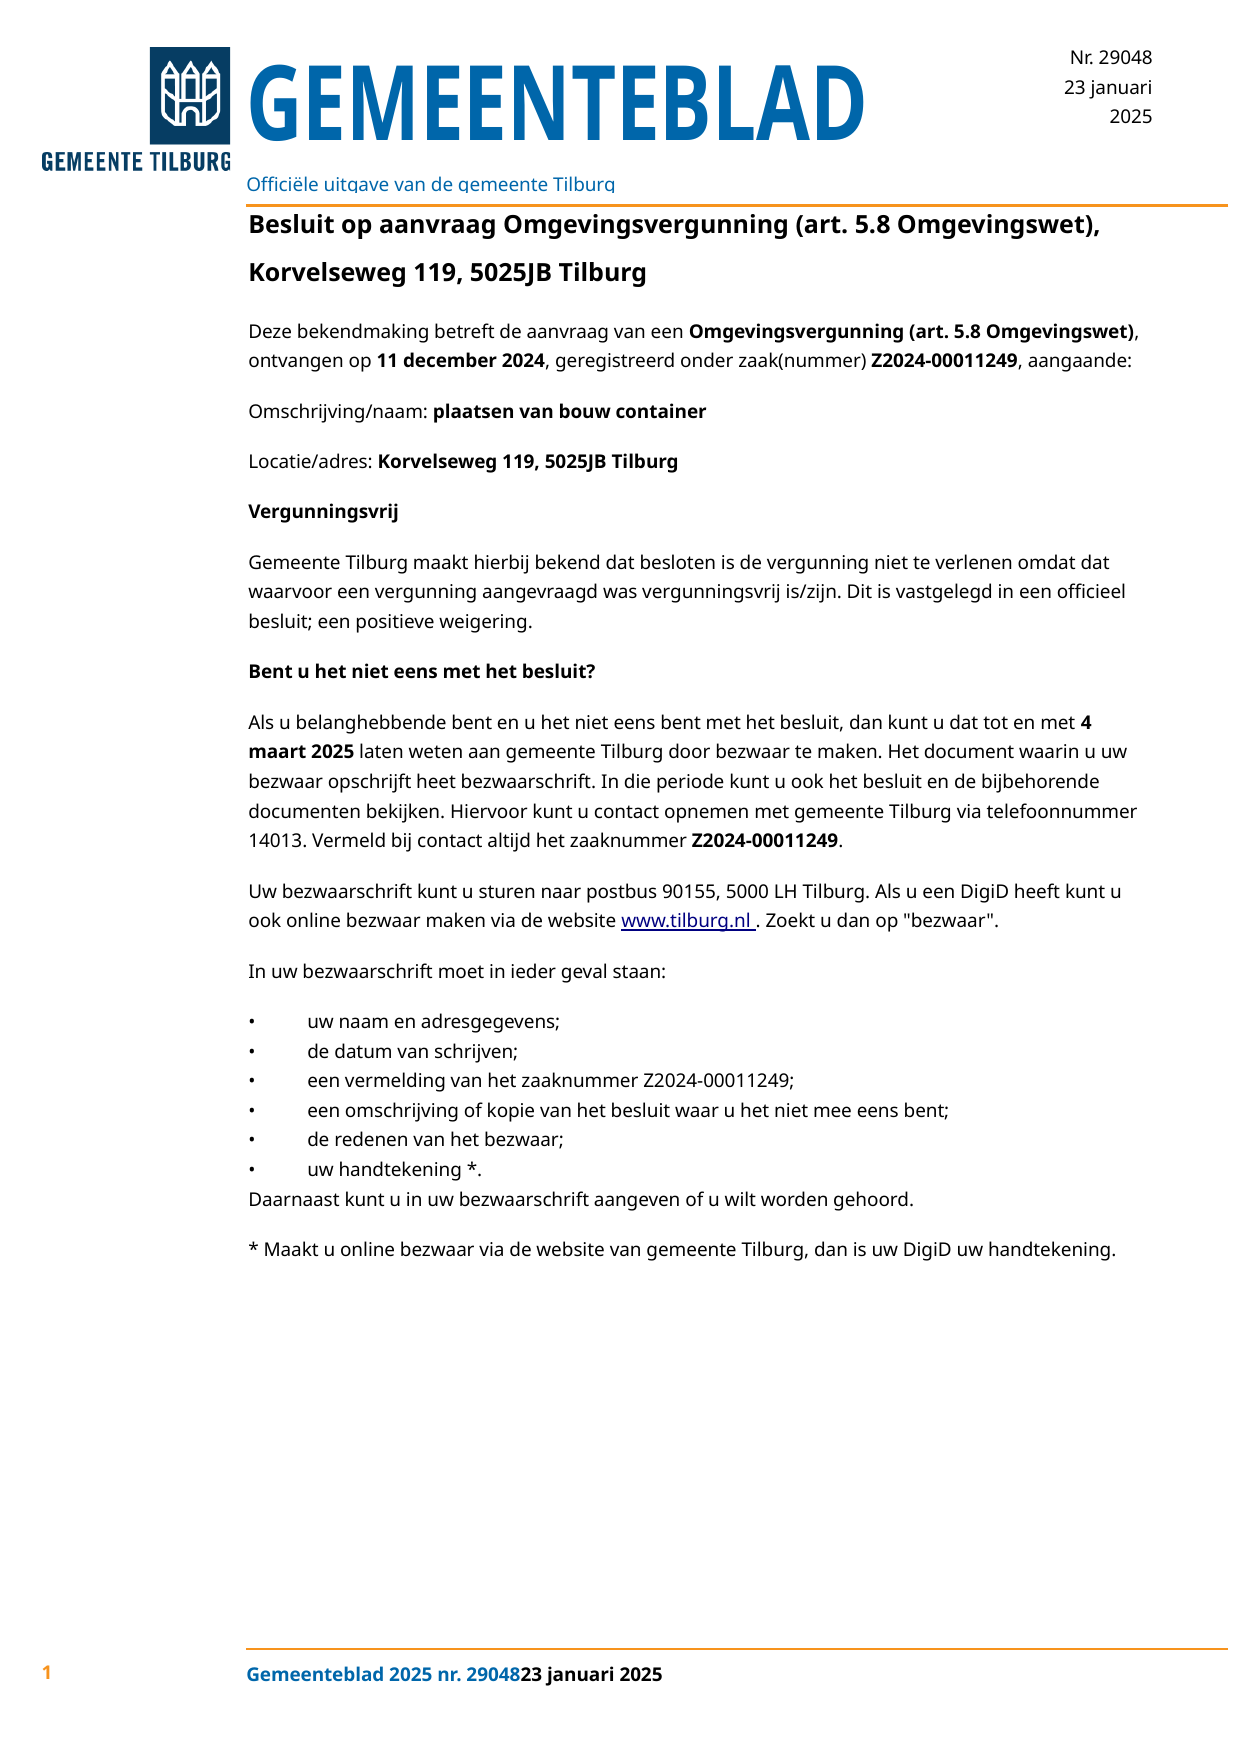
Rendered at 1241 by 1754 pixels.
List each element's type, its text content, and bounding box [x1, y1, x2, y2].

text In uw bezwaarschrift moet in ieder geval staan: [248, 958, 1152, 984]
picture [41, 47, 231, 172]
text Omschrijving/naam: plaatsen van bouw container [248, 398, 1152, 424]
text Locatie/adres: Korvelseweg 119, 5025JB Tilburg [248, 448, 1152, 474]
list de datum van schrijven; [248, 1038, 1152, 1064]
text * Maakt u online bezwaar via de website van gemeente Tilburg, dan is uw DigiD uw handtekening. [248, 1236, 1152, 1262]
list een omschrijving of kopie van het besluit waar u het niet mee eens bent; [248, 1097, 1152, 1123]
text Gemeente Tilburg maakt hierbij bekend dat besloten is de vergunning niet te verlenen omdat dat waarvoor een vergunning aangevraagd was vergunningsvrij is/zijn. Dit is vastgelegd in een officieel besluit; een positieve weigering. [248, 549, 1152, 634]
list een vermelding van het zaaknummer Z2024-00011249; [248, 1067, 1152, 1093]
text Bent u het niet eens met het besluit? [248, 659, 1152, 684]
list de redenen van het bezwaar; [248, 1127, 1152, 1152]
text Daarnaast kunt u in uw bezwaarschrift aangeven of u wilt worden gehoord. [248, 1186, 1152, 1212]
text Deze bekendmaking betreft de aanvraag van een Omgevingsvergunning (art. 5.8 Omgevingswet), ontvangen op 11 december 2024, geregistreerd onder zaak(nummer) Z2024-00011249, aangaande: [248, 318, 1152, 373]
text Uw bezwaarschrift kunt u sturen naar postbus 90155, 5000 LH Tilburg. Als u een DigiD heeft kunt u ook online bezwaar maken via de website www.tilburg.nl . Zoekt u dan op "bezwaar". [248, 878, 1152, 933]
text Vergunningsvrij [248, 499, 1152, 524]
text Besluit op aanvraag Omgevingsvergunning (art. 5.8 Omgevingswet), Korvelseweg 119, 5025JB Tilburg [248, 207, 1152, 288]
list uw handtekening *. [248, 1156, 1152, 1182]
list uw naam en adresgegevens; [248, 1008, 1152, 1034]
text Als u belanghebbende bent en u het niet eens bent met het besluit, dan kunt u dat tot en met 4 maart 2025 laten weten aan gemeente Tilburg door bezwaar te maken. Het document waarin u uw bezwaar opschrijft heet bezwaarschrift. In die periode kunt u ook het besluit en de bijbehorende documenten bekijken. Hiervoor kunt u contact opnemen met gemeente Tilburg via telefoonnummer 14013. Vermeld bij contact altijd het zaaknummer Z2024-00011249. [248, 709, 1152, 853]
